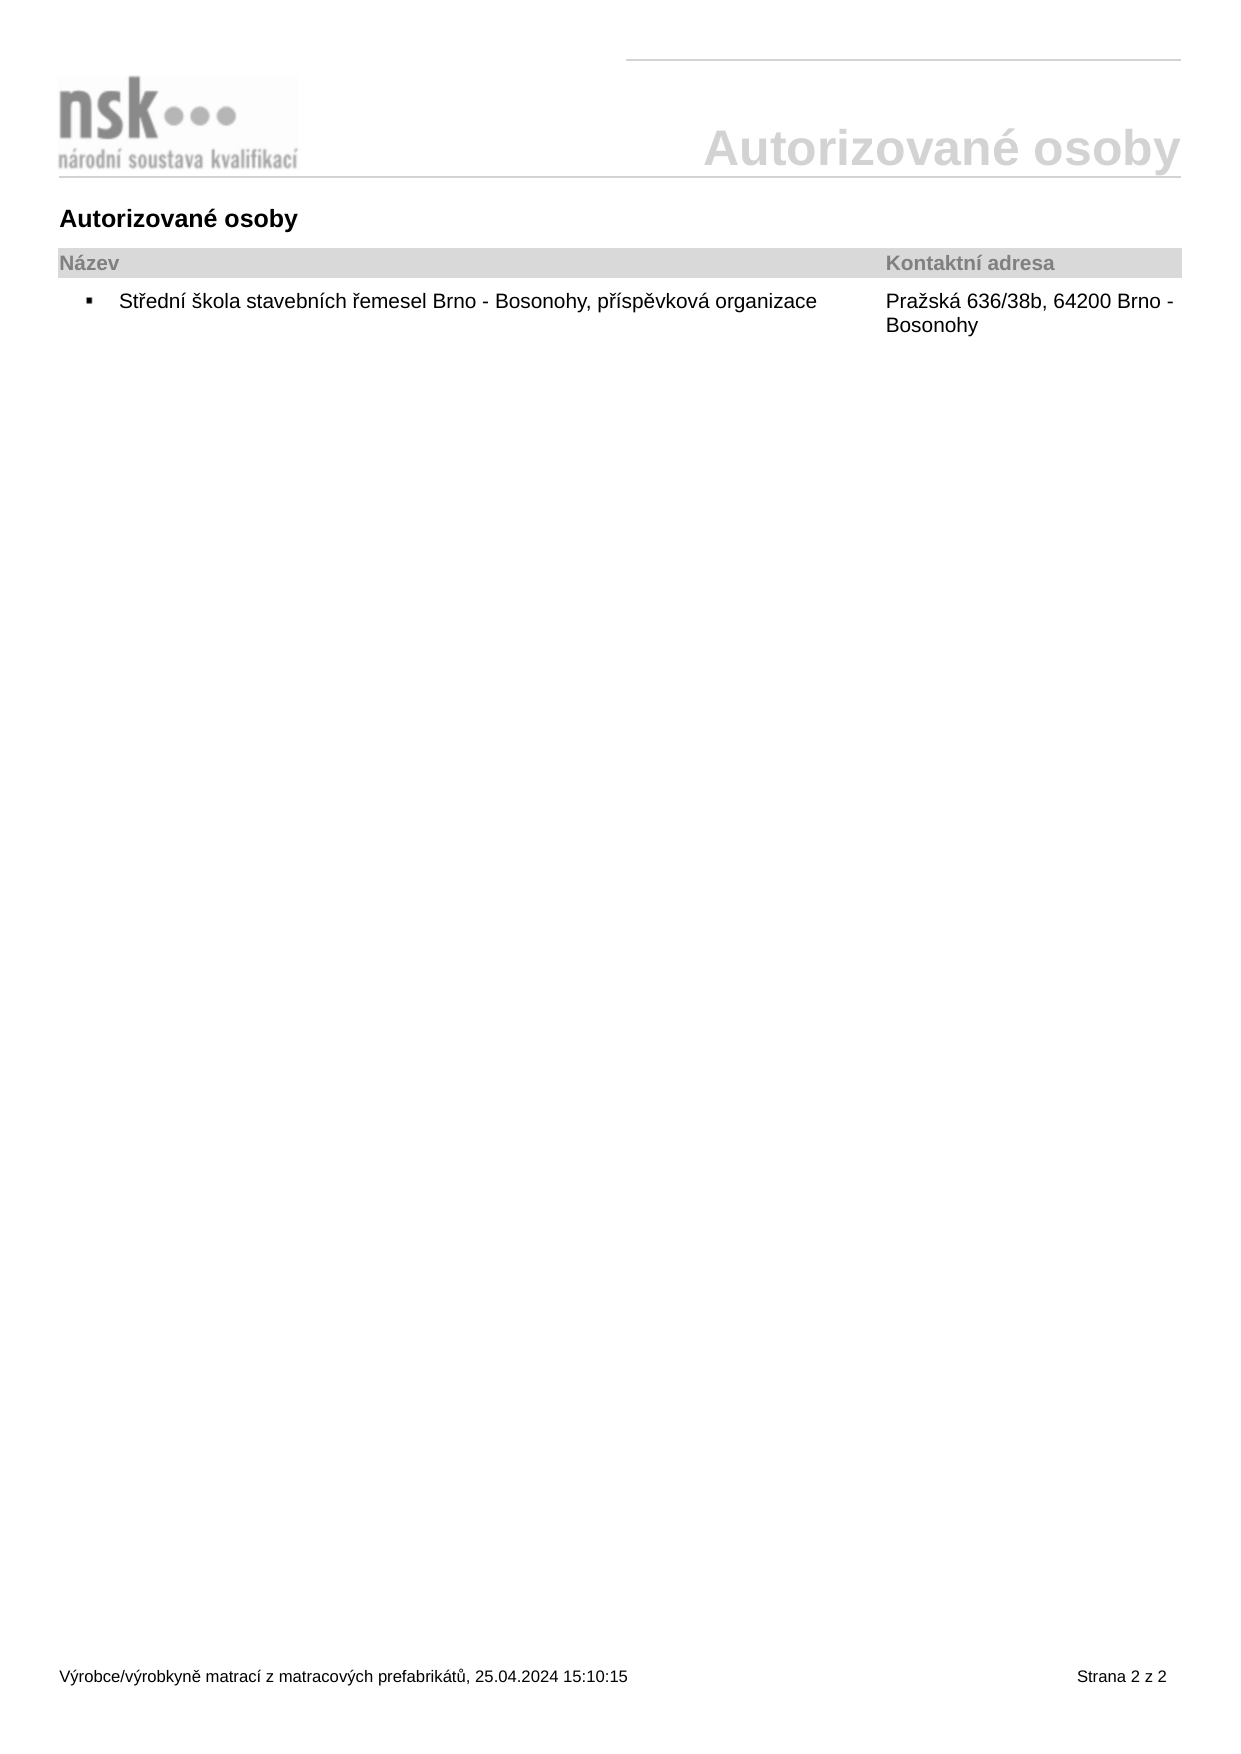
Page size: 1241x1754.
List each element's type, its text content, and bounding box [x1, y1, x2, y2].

table_cell [1167, 937, 1181, 1237]
table_cell [860, 1448, 886, 1658]
table_cell [618, 637, 626, 937]
table_cell [481, 1448, 617, 1658]
table_cell [59, 337, 119, 637]
table_cell [618, 1448, 626, 1658]
table_cell [618, 314, 626, 337]
picture [57, 59, 619, 171]
table_cell [119, 937, 481, 1237]
table_cell [481, 337, 617, 637]
table_cell Autorizované osoby [626, 61, 1181, 176]
table_cell [59, 278, 119, 288]
table_cell [860, 337, 886, 637]
table_cell [618, 170, 626, 176]
table_cell [1167, 637, 1181, 937]
table_cell Kontaktní adresa [886, 250, 1180, 277]
table_cell Strana 2 z 2 [860, 1658, 1167, 1694]
table_cell [860, 637, 886, 937]
table_cell [1167, 278, 1181, 289]
table_cell [481, 1237, 617, 1448]
table_cell [886, 637, 1167, 937]
table_cell [626, 278, 860, 289]
table_cell [860, 278, 886, 289]
table_cell [59, 937, 119, 1237]
table_cell [1167, 1658, 1181, 1694]
table_cell [860, 194, 886, 200]
table_cell [1167, 337, 1181, 637]
table_cell [886, 194, 1167, 200]
table_cell Autorizované osoby [59, 200, 1181, 236]
table_cell [481, 236, 617, 248]
table_cell [618, 278, 626, 289]
table_cell [626, 236, 860, 248]
table_cell [1167, 236, 1181, 248]
table_cell [626, 194, 860, 200]
table_cell [626, 1237, 860, 1448]
table_cell [886, 1448, 1167, 1658]
table_cell [860, 314, 886, 337]
table_cell [618, 1237, 626, 1448]
table_cell [860, 236, 886, 248]
table_cell Výrobce/výrobkyně matrací z matracových prefabrikátů, 25.04.2024 15:10:15 [59, 1658, 860, 1694]
table_cell [59, 1448, 119, 1658]
table_cell [626, 937, 860, 1237]
table_cell [618, 194, 626, 200]
table_cell [1167, 1237, 1181, 1448]
table_cell [886, 337, 1167, 637]
table_cell [626, 1448, 860, 1658]
table_cell [119, 171, 481, 176]
table_cell [481, 314, 617, 337]
table_cell [860, 1237, 886, 1448]
table_cell [119, 278, 481, 289]
table_cell [119, 337, 481, 637]
table_cell [626, 314, 860, 337]
table_cell [626, 337, 860, 637]
table_cell [618, 236, 626, 248]
table_cell [59, 178, 1181, 194]
table_cell [119, 194, 481, 200]
table_cell [59, 1237, 119, 1448]
table_cell [481, 278, 617, 289]
table_cell [119, 236, 481, 248]
picture [59, 288, 119, 313]
table_cell [886, 1237, 1167, 1448]
table_cell [1167, 194, 1181, 200]
table_cell [860, 937, 886, 1237]
table_cell [1167, 1448, 1181, 1658]
table_cell Název [60, 250, 885, 277]
table_cell Střední škola stavebních řemesel Brno - Bosonohy, příspěvková organizace [119, 289, 886, 314]
table_cell [619, 59, 626, 170]
table_cell [59, 194, 119, 200]
table_cell [119, 1237, 481, 1448]
table_cell [481, 194, 617, 200]
table_cell Pražská 636/38b, 64200 Brno - Bosonohy [886, 289, 1181, 337]
table_cell [59, 314, 119, 337]
table_cell [618, 337, 626, 637]
table_cell [618, 937, 626, 1237]
table_cell [626, 637, 860, 937]
table_cell [886, 236, 1167, 248]
table_cell [481, 937, 617, 1237]
table_cell [59, 171, 119, 176]
table_cell [481, 171, 617, 176]
table_cell [59, 236, 119, 248]
table_cell [119, 1448, 481, 1658]
table_cell [886, 937, 1167, 1237]
table_cell [481, 637, 617, 937]
table_cell [119, 314, 481, 337]
table_cell [119, 637, 481, 937]
table_cell [59, 637, 119, 937]
table_cell [886, 278, 1167, 289]
